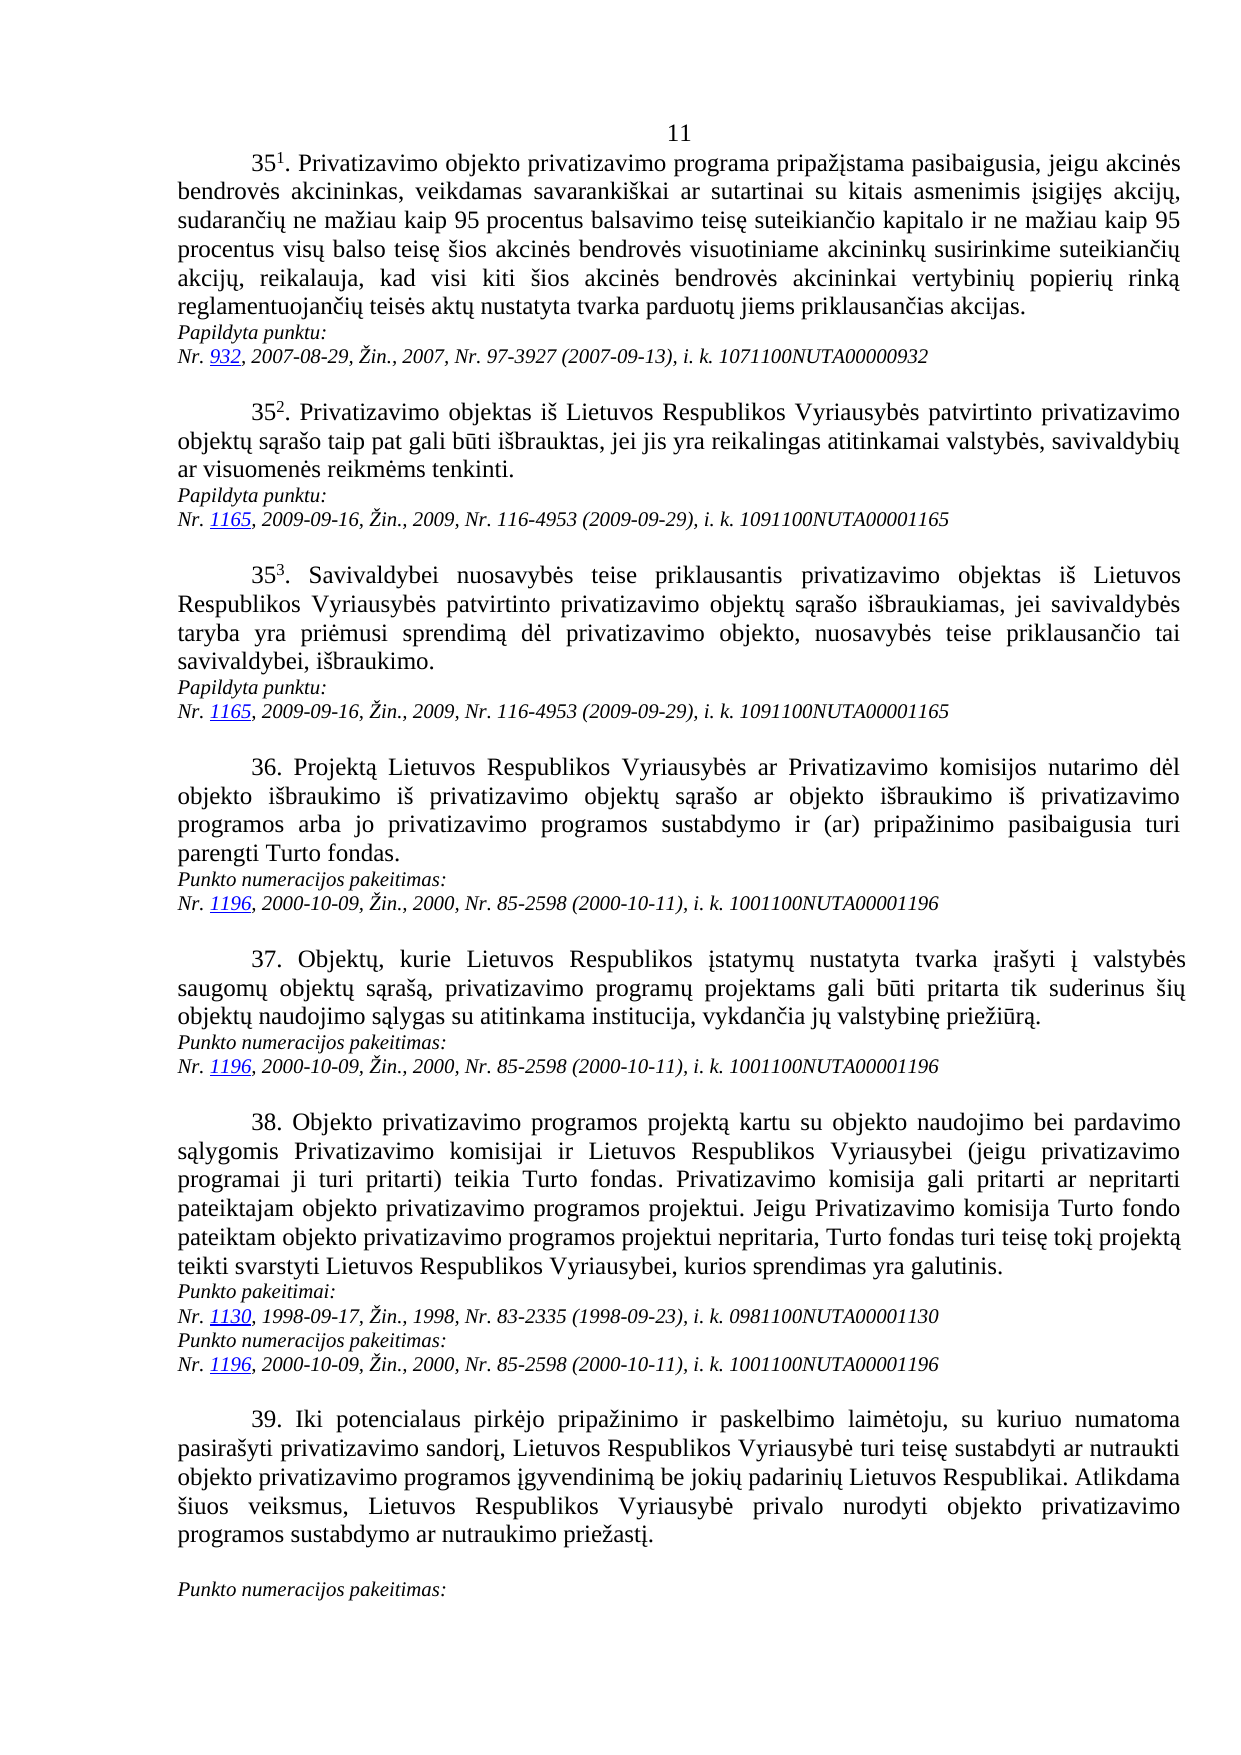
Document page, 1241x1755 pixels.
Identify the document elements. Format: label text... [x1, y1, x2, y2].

text 353. Savivaldybei nuosavybės teise priklausantis privatizavimo objektas iš Lietuvos Respublikos Vyriausybės patvirtinto privatizavimo objektų sąrašo išbraukiamas, jei savivaldybės taryba yra priėmusi sprendimą dėl privatizavimo objekto, nuosavybės teise priklausančio tai savivaldybei, išbraukimo. [177, 560, 1181, 675]
text Papildyta punktu: [177, 483, 1181, 507]
text Nr. 1196, 2000-10-09, Žin., 2000, Nr. 85-2598 (2000-10-11), i. k. 1001100NUTA00001196 [177, 1054, 1181, 1078]
text Nr. 1130, 1998-09-17, Žin., 1998, Nr. 83-2335 (1998-09-23), i. k. 0981100NUTA00001130 [177, 1303, 1181, 1328]
text Nr. 1165, 2009-09-16, Žin., 2009, Nr. 116-4953 (2009-09-29), i. k. 1091100NUTA00001165 [177, 507, 1181, 531]
text Punkto pakeitimai: [177, 1279, 1181, 1303]
text 39. Iki potencialaus pirkėjo pripažinimo ir paskelbimo laimėtoju, su kuriuo numatoma pasirašyti privatizavimo sandorį, Lietuvos Respublikos Vyriausybė turi teisę sustabdyti ar nutraukti objekto privatizavimo programos įgyvendinimą be jokių padarinių Lietuvos Respublikai. Atlikdama šiuos veiksmus, Lietuvos Respublikos Vyriausybė privalo nurodyti objekto privatizavimo programos sustabdymo ar nutraukimo priežastį. [177, 1404, 1181, 1548]
text Punkto numeracijos pakeitimas: [177, 867, 1181, 891]
text 36. Projektą Lietuvos Respublikos Vyriausybės ar Privatizavimo komisijos nutarimo dėl objekto išbraukimo iš privatizavimo objektų sąrašo ar objekto išbraukimo iš privatizavimo programos arba jo privatizavimo programos sustabdymo ir (ar) pripažinimo pasibaigusia turi parengti Turto fondas. [177, 752, 1181, 867]
text Papildyta punktu: [177, 320, 1181, 344]
text 351. Privatizavimo objekto privatizavimo programa pripažįstama pasibaigusia, jeigu akcinės bendrovės akcininkas, veikdamas savarankiškai ar sutartinai su kitais asmenimis įsigijęs akcijų, sudarančių ne mažiau kaip 95 procentus balsavimo teisę suteikiančio kapitalo ir ne mažiau kaip 95 procentus visų balso teisę šios akcinės bendrovės visuotiniame akcininkų susirinkime suteikiančių akcijų, reikalauja, kad visi kiti šios akcinės bendrovės akcininkai vertybinių popierių rinką reglamentuojančių teisės aktų nustatyta tvarka parduotų jiems priklausančias akcijas. [177, 148, 1181, 320]
text Nr. 1165, 2009-09-16, Žin., 2009, Nr. 116-4953 (2009-09-29), i. k. 1091100NUTA00001165 [177, 699, 1181, 723]
text Nr. 1196, 2000-10-09, Žin., 2000, Nr. 85-2598 (2000-10-11), i. k. 1001100NUTA00001196 [177, 1352, 1181, 1376]
text Nr. 1196, 2000-10-09, Žin., 2000, Nr. 85-2598 (2000-10-11), i. k. 1001100NUTA00001196 [177, 891, 1181, 915]
text Punkto numeracijos pakeitimas: [177, 1577, 1181, 1601]
text 38. Objekto privatizavimo programos projektą kartu su objekto naudojimo bei pardavimo sąlygomis Privatizavimo komisijai ir Lietuvos Respublikos Vyriausybei (jeigu privatizavimo programai ji turi pritarti) teikia Turto fondas. Privatizavimo komisija gali pritarti ar nepritarti pateiktajam objekto privatizavimo programos projektui. Jeigu Privatizavimo komisija Turto fondo pateiktam objekto privatizavimo programos projektui nepritaria, Turto fondas turi teisę tokį projektą teikti svarstyti Lietuvos Respublikos Vyriausybei, kurios sprendimas yra galutinis. [177, 1107, 1181, 1279]
text Nr. 932, 2007-08-29, Žin., 2007, Nr. 97-3927 (2007-09-13), i. k. 1071100NUTA00000932 [177, 344, 1181, 368]
text Papildyta punktu: [177, 675, 1181, 699]
text 352. Privatizavimo objektas iš Lietuvos Respublikos Vyriausybės patvirtinto privatizavimo objektų sąrašo taip pat gali būti išbrauktas, jei jis yra reikalingas atitinkamai valstybės, savivaldybių ar visuomenės reikmėms tenkinti. [177, 397, 1181, 483]
text Punkto numeracijos pakeitimas: [177, 1030, 1181, 1054]
text 37. Objektų, kurie Lietuvos Respublikos įstatymų nustatyta tvarka įrašyti į valstybės saugomų objektų sąrašą, privatizavimo programų projektams gali būti pritarta tik suderinus šių objektų naudojimo sąlygas su atitinkama institucija, vykdančia jų valstybinę priežiūrą. [177, 944, 1187, 1030]
text Punkto numeracijos pakeitimas: [177, 1328, 1181, 1352]
